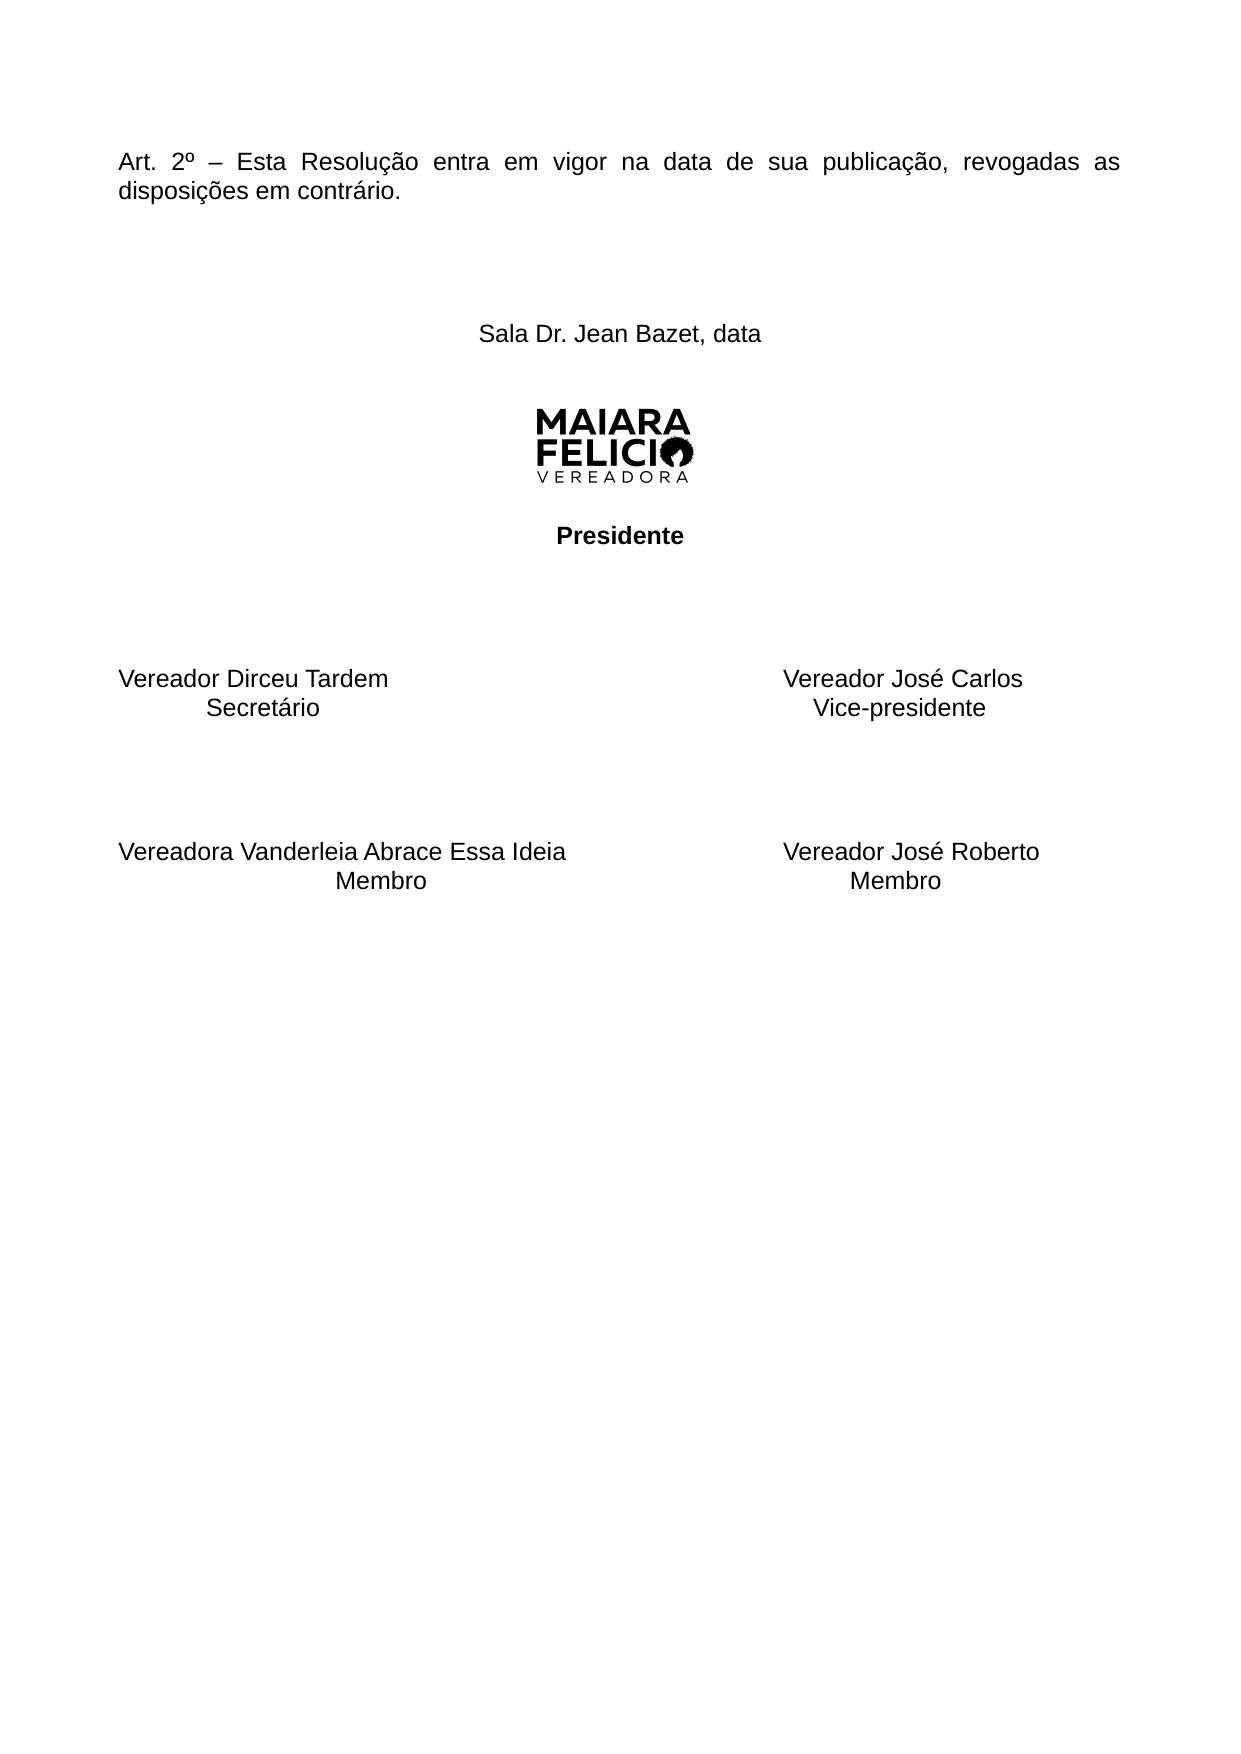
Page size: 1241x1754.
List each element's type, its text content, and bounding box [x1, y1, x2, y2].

text Vereador Dirceu Tardem Vereador José Carlos Secretário Vice-presidente [118, 664, 1122, 722]
text Presidente [118, 521, 1122, 549]
text Sala Dr. Jean Bazet, data [118, 319, 1122, 348]
text Vereadora Vanderleia Abrace Essa Ideia Vereador José Roberto Membro Membro [118, 837, 1122, 894]
picture [527, 388, 704, 509]
text Art. 2º – Esta Resolução entra em vigor na data de sua publicação, revogadas as disposições em contrário. [118, 147, 1122, 204]
